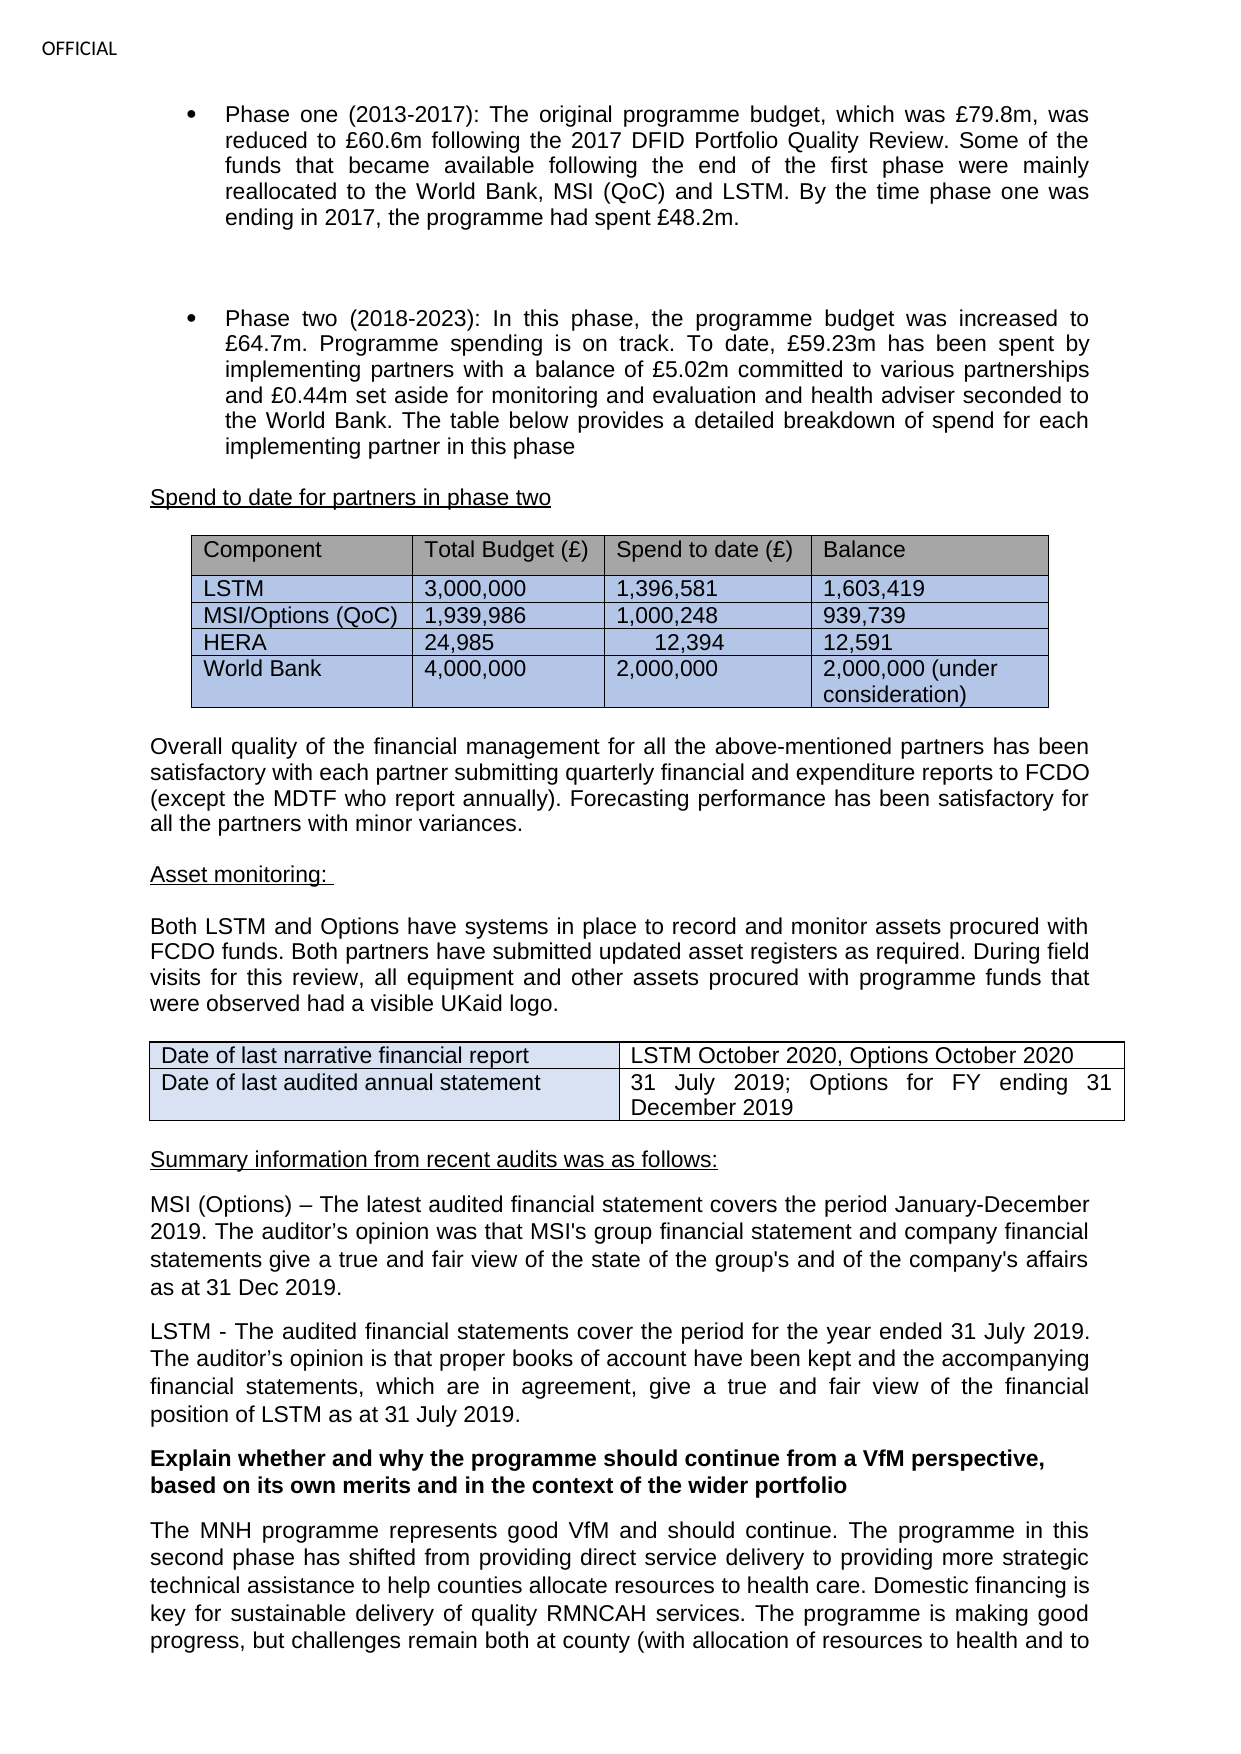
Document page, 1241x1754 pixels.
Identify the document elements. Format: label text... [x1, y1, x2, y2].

table_cell 4,000,000 [413, 656, 604, 707]
table_header Component [192, 536, 412, 575]
table_header Total Budget (£) [413, 536, 604, 575]
table_cell 1,603,419 [812, 576, 1048, 602]
table_cell Date of last audited annual statement [150, 1069, 619, 1120]
text Summary information from recent audits was as follows: [150, 1147, 1090, 1173]
table_cell World Bank [192, 656, 412, 707]
table_header Spend to date (£) [605, 536, 811, 575]
table_cell 31 July 2019; Options for FY ending 31 December 2019 [620, 1069, 1124, 1120]
table_header LSTM October 2020, Options October 2020 [620, 1043, 1124, 1068]
text The MNH programme represents good VfM and should continue. The programme in this second phase has shifted from providing direct service delivery to providing more strategic technical assistance to help counties allocate resources to health care. Domestic financing is key for sustainable delivery of quality RMNCAH services. The programme is making good progress, but challenges remain both at county (with allocation of resources to health and to [150, 1517, 1090, 1653]
list Phase two (2018-2023): In this phase, the programme budget was increased to £64.7m. Programme spending is on track. To date, £59.23m has been spent by implementing partners with a balance of £5.02m committed to various partnerships and £0.44m set aside for monitoring and evaluation and health adviser seconded to the World Bank. The table below provides a detailed breakdown of spend for each implementing partner in this phase [187, 305, 1090, 459]
table_cell 1,000,248 [605, 603, 811, 628]
table_cell 12,591 [812, 629, 1048, 655]
table_cell 2,000,000 (under consideration) [812, 656, 1048, 707]
text Spend to date for partners in phase two [150, 484, 1090, 510]
text Explain whether and why the programme should continue from a VfM perspective, based on its own merits and in the context of the wider portfolio [150, 1446, 1090, 1499]
table_cell 24,985 [413, 629, 604, 655]
table_cell 1,939,986 [413, 603, 604, 628]
table_cell MSI/Options (QoC) [192, 603, 412, 628]
table_cell 1,396,581 [605, 576, 811, 602]
table_cell 12,394 [605, 629, 811, 655]
table_cell HERA [192, 629, 412, 655]
table_header Date of last narrative financial report [150, 1043, 619, 1068]
text Overall quality of the financial management for all the above-mentioned partners has been satisfactory with each partner submitting quarterly financial and expenditure reports to FCDO (except the MDTF who report annually). Forecasting performance has been satisfactory for all the partners with minor variances. [150, 734, 1090, 836]
table_cell LSTM [192, 576, 412, 602]
table_cell 2,000,000 [605, 656, 811, 707]
table_header Balance [812, 536, 1048, 575]
list Phase one (2013-2017): The original programme budget, which was £79.8m, was reduced to £60.6m following the 2017 DFID Portfolio Quality Review. Some of the funds that became available following the end of the first phase were mainly reallocated to the World Bank, MSI (QoC) and LSTM. By the time phase one was ending in 2017, the programme had spent £48.2m. [187, 102, 1090, 230]
text Both LSTM and Options have systems in place to record and monitor assets procured with FCDO funds. Both partners have submitted updated asset registers as required. During field visits for this review, all equipment and other assets procured with programme funds that were observed had a visible UKaid logo. [150, 913, 1090, 1016]
text Asset monitoring: [150, 862, 1090, 888]
text MSI (Options) – The latest audited financial statement covers the period January-December 2019. The auditor’s opinion was that MSI's group financial statement and company financial statements give a true and fair view of the state of the group's and of the company's affairs as at 31 Dec 2019. [150, 1191, 1090, 1300]
table_cell 3,000,000 [413, 576, 604, 602]
table_cell 939,739 [812, 603, 1048, 628]
text LSTM - The audited financial statements cover the period for the year ended 31 July 2019. The auditor’s opinion is that proper books of account have been kept and the accompanying financial statements, which are in agreement, give a true and fair view of the financial position of LSTM as at 31 July 2019. [150, 1318, 1090, 1427]
